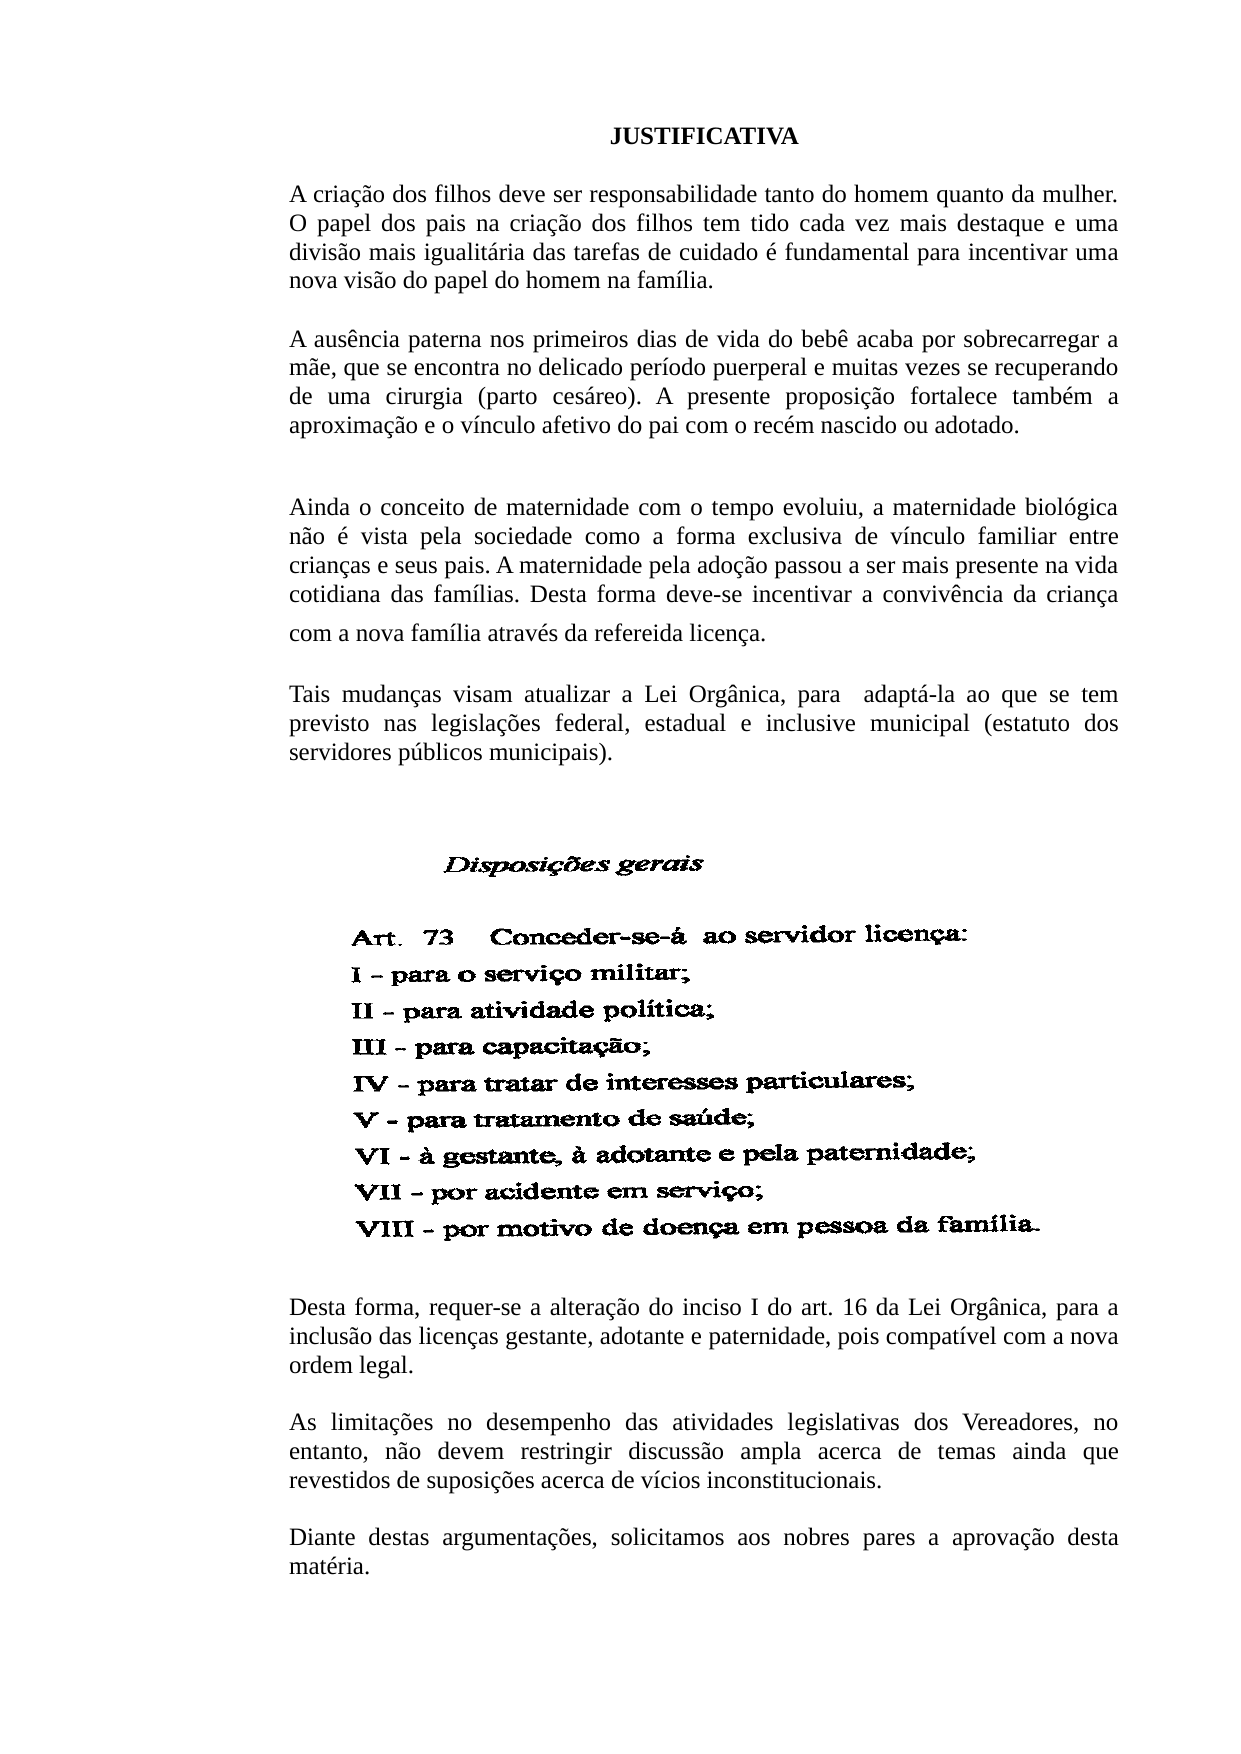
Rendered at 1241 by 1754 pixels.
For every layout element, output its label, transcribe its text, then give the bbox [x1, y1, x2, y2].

table_cell JUSTIFICATIVA A criação dos filhos deve ser responsabilidade tanto do homem quanto da mulher. O papel dos pais na criação dos filhos tem tido cada vez mais destaque e uma divisão mais igualitária das tarefas de cuidado é fundamental para incentivar uma nova visão do papel do homem na família. A ausência paterna nos primeiros dias de vida do bebê acaba por sobrecarregar a mãe, que se encontra no delicado período puerperal e muitas vezes se recuperando de uma cirurgia (parto cesáreo). A presente proposição fortalece também a aproximação e o vínculo afetivo do pai com o recém nascido ou adotado. Ainda o conceito de maternidade com o tempo evoluiu, a maternidade biológica não é vista pela sociedade como a forma exclusiva de vínculo familiar entre crianças e seus pais. A maternidade pela adoção passou a ser mais presente na vida cotidiana das famílias. Desta forma deve-se incentivar a convivência da criança com a nova família através da refereida licença. Tais mudanças visam atualizar a Lei Orgânica, para adaptá-la ao que se tem previsto nas legislações federal, estadual e inclusive municipal (estatuto dos servidores públicos municipais). Desta forma, requer-se a alteração do inciso I do art. 16 da Lei Orgânica, para a inclusão das licenças gestante, adotante e paternidade, pois compatível com a nova ordem legal. As limitações no desempenho das atividades legislativas dos Vereadores, no entanto, não devem restringir discussão ampla acerca de temas ainda que revestidos de suposições acerca de vícios inconstitucionais. Diante destas argumentações, solicitamos aos nobres pares a aprovação desta matéria. [286, 118, 1122, 1612]
table_cell [118, 118, 286, 1612]
